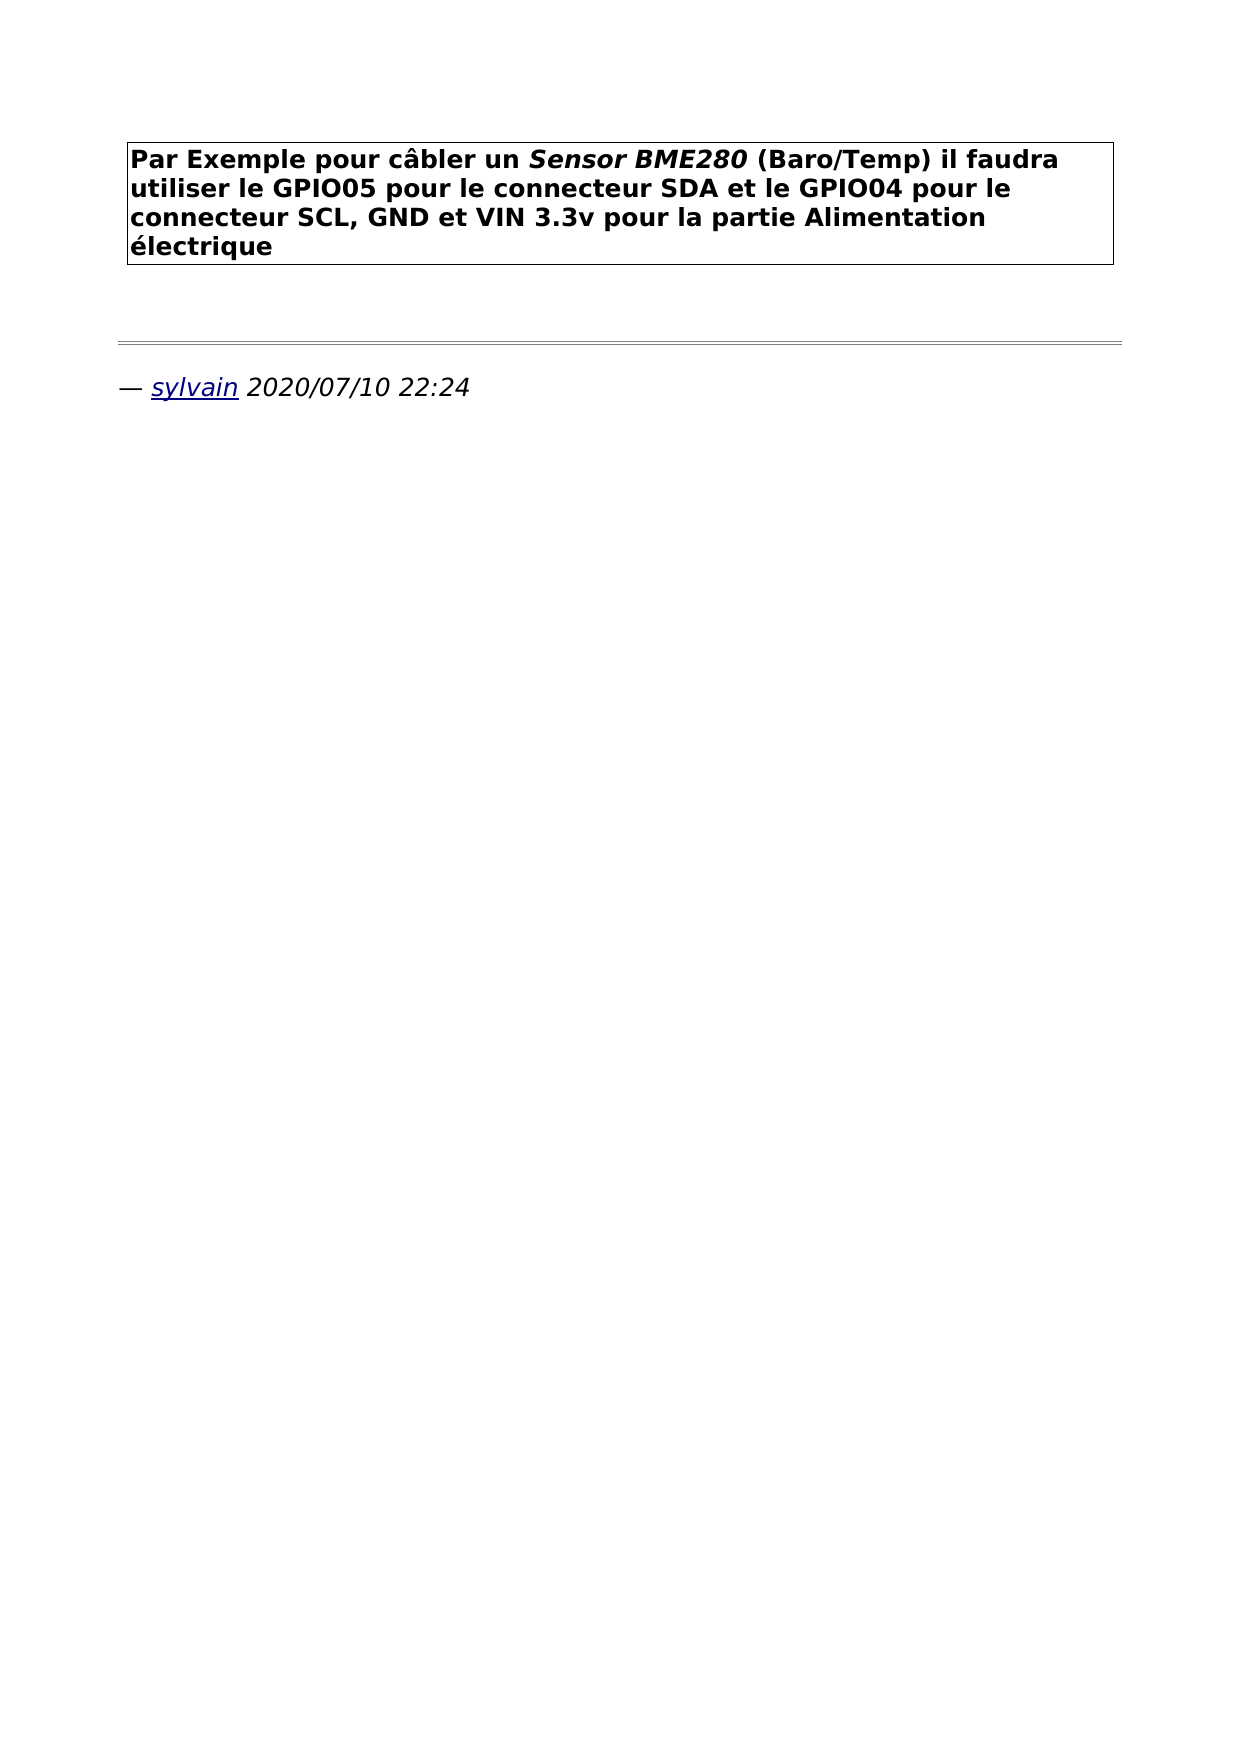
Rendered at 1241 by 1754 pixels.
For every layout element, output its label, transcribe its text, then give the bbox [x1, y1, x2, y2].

text — sylvain 2020/07/10 22:24 [118, 373, 1122, 402]
table_header Par Exemple pour câbler un Sensor BME280 (Baro/Temp) il faudra utiliser le GPIO05 pour le connecteur SDA et le GPIO04 pour le connecteur SCL, GND et VIN 3.3v pour la partie Alimentation électrique [128, 143, 1113, 264]
